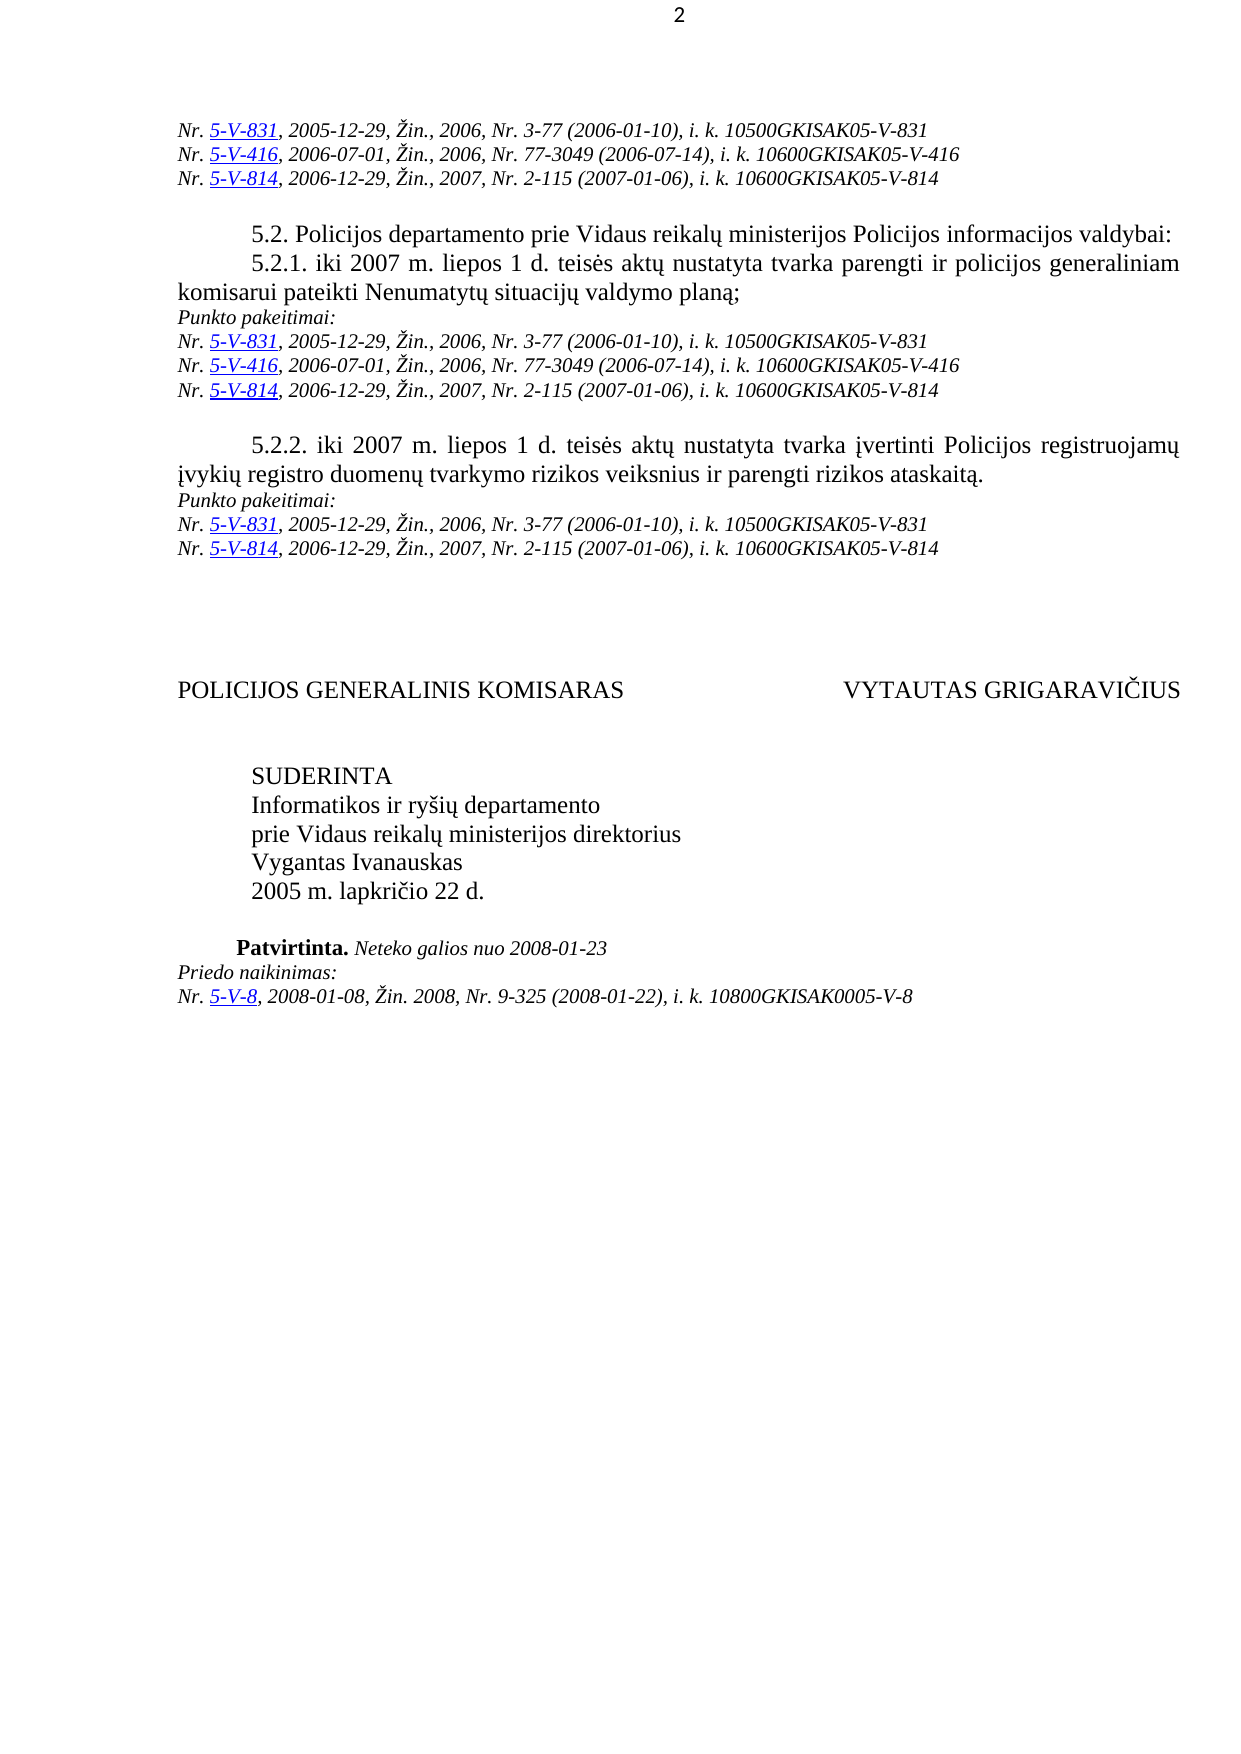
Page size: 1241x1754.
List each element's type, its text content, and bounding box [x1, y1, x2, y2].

text POLICIJOS GENERALINIS KOMISARAS VYTAUTAS GRIGARAVIČIUS [177, 675, 1181, 704]
text Nr. 5-V-831, 2005-12-29, Žin., 2006, Nr. 3-77 (2006-01-10), i. k. 10500GKISAK05-V-831 [177, 512, 1181, 536]
text Patvirtinta. Neteko galios nuo 2008-01-23 [177, 934, 1181, 960]
text Informatikos ir ryšių departamento [177, 790, 1181, 819]
text Nr. 5-V-831, 2005-12-29, Žin., 2006, Nr. 3-77 (2006-01-10), i. k. 10500GKISAK05-V-831 [177, 329, 1181, 353]
text Nr. 5-V-416, 2006-07-01, Žin., 2006, Nr. 77-3049 (2006-07-14), i. k. 10600GKISAK05-V-416 [177, 142, 1181, 166]
text 5.2.1. iki 2007 m. liepos 1 d. teisės aktų nustatyta tvarka parengti ir policijos generaliniam komisarui pateikti Nenumatytų situacijų valdymo planą; [177, 248, 1181, 305]
text Nr. 5-V-416, 2006-07-01, Žin., 2006, Nr. 77-3049 (2006-07-14), i. k. 10600GKISAK05-V-416 [177, 353, 1181, 377]
text Vygantas Ivanauskas [177, 847, 1181, 876]
text Punkto pakeitimai: [177, 488, 1181, 512]
text prie Vidaus reikalų ministerijos direktorius [177, 819, 1181, 847]
text Priedo naikinimas: [177, 960, 1181, 984]
text Punkto pakeitimai: [177, 305, 1181, 329]
text Nr. 5-V-814, 2006-12-29, Žin., 2007, Nr. 2-115 (2007-01-06), i. k. 10600GKISAK05-V-814 [177, 377, 1181, 402]
text Nr. 5-V-831, 2005-12-29, Žin., 2006, Nr. 3-77 (2006-01-10), i. k. 10500GKISAK05-V-831 [177, 118, 1181, 142]
text 5.2. Policijos departamento prie Vidaus reikalų ministerijos Policijos informacijos valdybai: [177, 219, 1181, 248]
text Nr. 5-V-814, 2006-12-29, Žin., 2007, Nr. 2-115 (2007-01-06), i. k. 10600GKISAK05-V-814 [177, 536, 1181, 560]
text Nr. 5-V-814, 2006-12-29, Žin., 2007, Nr. 2-115 (2007-01-06), i. k. 10600GKISAK05-V-814 [177, 166, 1181, 190]
text SUDERINTA [177, 761, 1181, 790]
text 5.2.2. iki 2007 m. liepos 1 d. teisės aktų nustatyta tvarka įvertinti Policijos registruojamų įvykių registro duomenų tvarkymo rizikos veiksnius ir parengti rizikos ataskaitą. [177, 430, 1181, 488]
text Nr. 5-V-8, 2008-01-08, Žin. 2008, Nr. 9-325 (2008-01-22), i. k. 10800GKISAK0005-V-8 [177, 984, 1181, 1008]
text 2005 m. lapkričio 22 d. [177, 876, 1181, 905]
